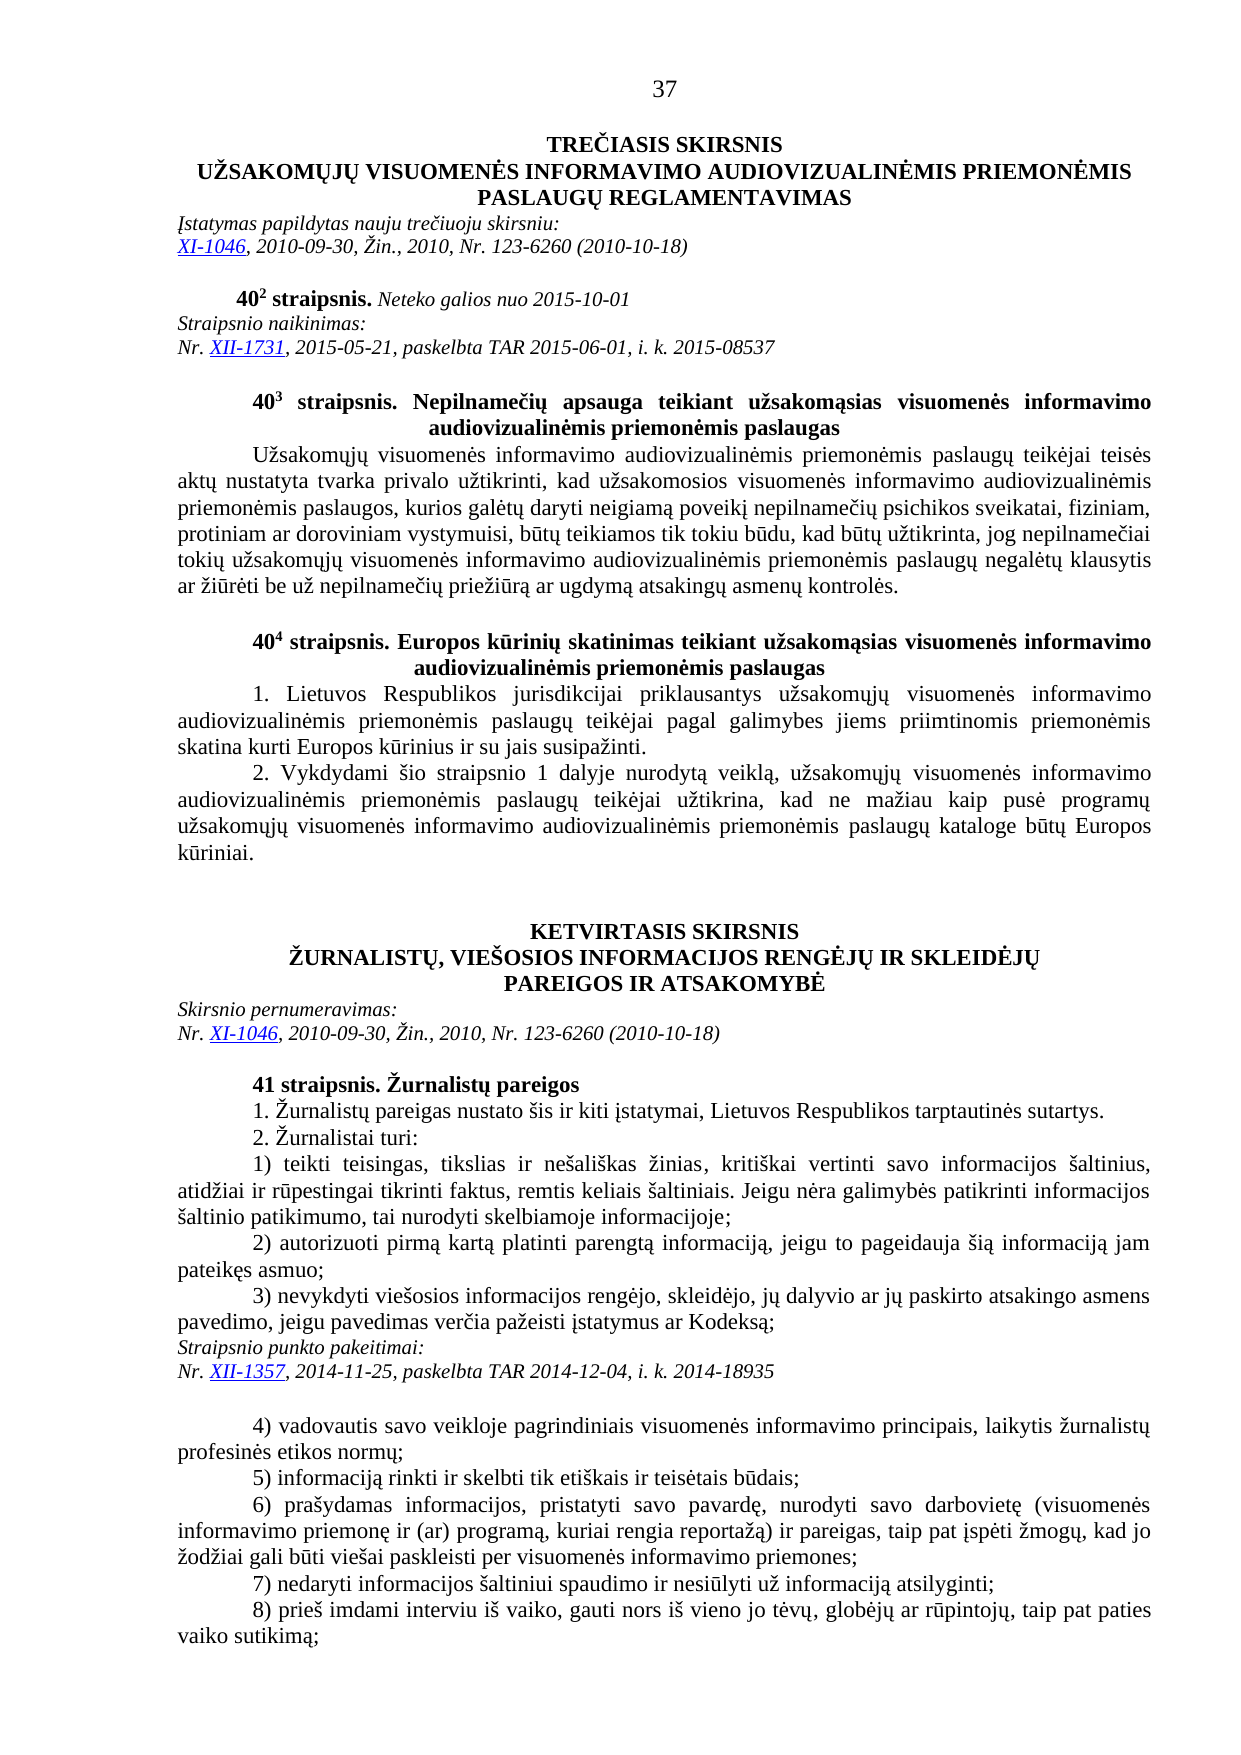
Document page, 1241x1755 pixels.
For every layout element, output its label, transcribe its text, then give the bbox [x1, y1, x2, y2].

text Straipsnio naikinimas: [177, 311, 1152, 335]
text XI-1046, 2010-09-30, Žin., 2010, Nr. 123-6260 (2010-10-18) [177, 234, 1152, 258]
text 41 straipsnis. Žurnalistų pareigos [177, 1071, 1152, 1098]
text 1. Lietuvos Respublikos jurisdikcijai priklausantys užsakomųjų visuomenės informavimo audiovizualinėmis priemonėmis paslaugų teikėjai pagal galimybes jiems priimtinomis priemonėmis skatina kurti Europos kūrinius ir su jais susipažinti. [177, 680, 1152, 759]
text 404 straipsnis. Europos kūrinių skatinimas teikiant užsakomąsias visuomenės informavimo audiovizualinėmis priemonėmis paslaugas [252, 628, 1152, 680]
text Skirsnio pernumeravimas: [177, 997, 1152, 1021]
text 8) prieš imdami interviu iš vaiko, gauti nors iš vieno jo tėvų, globėjų ar rūpintojų, taip pat paties vaiko sutikimą; [177, 1596, 1152, 1649]
text 403 straipsnis. Nepilnamečių apsauga teikiant užsakomąsias visuomenės informavimo audiovizualinėmis priemonėmis paslaugas [252, 388, 1152, 441]
text 4) vadovautis savo veikloje pagrindiniais visuomenės informavimo principais, laikytis žurnalistų profesinės etikos normų; [177, 1412, 1152, 1464]
text 6) prašydamas informacijos, pristatyti savo pavardę, nurodyti savo darbovietę (visuomenės informavimo priemonę ir (ar) programą, kuriai rengia reportažą) ir pareigas, taip pat įspėti žmogų, kad jo žodžiai gali būti viešai paskleisti per visuomenės informavimo priemones; [177, 1491, 1152, 1570]
text 5) informaciją rinkti ir skelbti tik etiškais ir teisėtais būdais; [177, 1464, 1152, 1491]
text Nr. XII-1731, 2015-05-21, paskelbta TAR 2015-06-01, i. k. 2015-08537 [177, 335, 1152, 359]
text 2. Žurnalistai turi: [177, 1124, 1152, 1150]
subtitle KETVIRTASIS skirsnis [177, 918, 1152, 944]
text Žurnalistų, viešosios informacijos rengėjų ir SKLEIDĖJŲ [177, 944, 1152, 970]
text Nr. XII-1357, 2014-11-25, paskelbta TAR 2014-12-04, i. k. 2014-18935 [177, 1359, 1152, 1383]
text 2) autorizuoti pirmą kartą platinti parengtą informaciją, jeigu to pageidauja šią informaciją jam pateikęs asmuo; [177, 1229, 1152, 1282]
text Straipsnio punkto pakeitimai: [177, 1335, 1152, 1359]
text 3) nevykdyti viešosios informacijos rengėjo, skleidėjo, jų dalyvio ar jų paskirto atsakingo asmens pavedimo, jeigu pavedimas verčia pažeisti įstatymus ar Kodeksą; [177, 1282, 1152, 1335]
text pareigos IR atsakomybė [177, 970, 1152, 997]
text Užsakomųjų visuomenės informavimo audiovizualinėmis priemonėmis paslaugų teikėjai teisės aktų nustatyta tvarka privalo užtikrinti, kad užsakomosios visuomenės informavimo audiovizualinėmis priemonėmis paslaugos, kurios galėtų daryti neigiamą poveikį nepilnamečių psichikos sveikatai, fiziniam, protiniam ar doroviniam vystymuisi, būtų teikiamos tik tokiu būdu, kad būtų užtikrinta, jog nepilnamečiai tokių užsakomųjų visuomenės informavimo audiovizualinėmis priemonėmis paslaugų negalėtų klausytis ar žiūrėti be už nepilnamečių priežiūrą ar ugdymą atsakingų asmenų kontrolės. [177, 441, 1152, 599]
text TREČIASIS SKIRSNIS [177, 131, 1152, 158]
text 7) nedaryti informacijos šaltiniui spaudimo ir nesiūlyti už informaciją atsilyginti; [177, 1570, 1152, 1596]
text 1) teikti teisingas, tikslias ir nešališkas žinias, kritiškai vertinti savo informacijos šaltinius, atidžiai ir rūpestingai tikrinti faktus, remtis keliais šaltiniais. Jeigu nėra galimybės patikrinti informacijos šaltinio patikimumo, tai nurodyti skelbiamoje informacijoje; [177, 1150, 1152, 1229]
text 402 straipsnis. Neteko galios nuo 2015-10-01 [177, 285, 1152, 311]
text Įstatymas papildytas nauju trečiuoju skirsniu: [177, 210, 1152, 234]
text 2. Vykdydami šio straipsnio 1 dalyje nurodytą veiklą, užsakomųjų visuomenės informavimo audiovizualinėmis priemonėmis paslaugų teikėjai užtikrina, kad ne mažiau kaip pusė programų užsakomųjų visuomenės informavimo audiovizualinėmis priemonėmis paslaugų kataloge būtų Europos kūriniai. [177, 759, 1152, 865]
text Nr. XI-1046, 2010-09-30, Žin., 2010, Nr. 123-6260 (2010-10-18) [177, 1021, 1152, 1045]
text 1. Žurnalistų pareigas nustato šis ir kiti įstatymai, Lietuvos Respublikos tarptautinės sutartys. [177, 1098, 1152, 1124]
text UŽSAKOMŲJŲ VISUOMENĖS INFORMAVIMO AUDIOVIZUALINĖMIS PRIEMONĖMIS PASLAUGŲ REGLAMENTAVIMAS [177, 158, 1152, 210]
